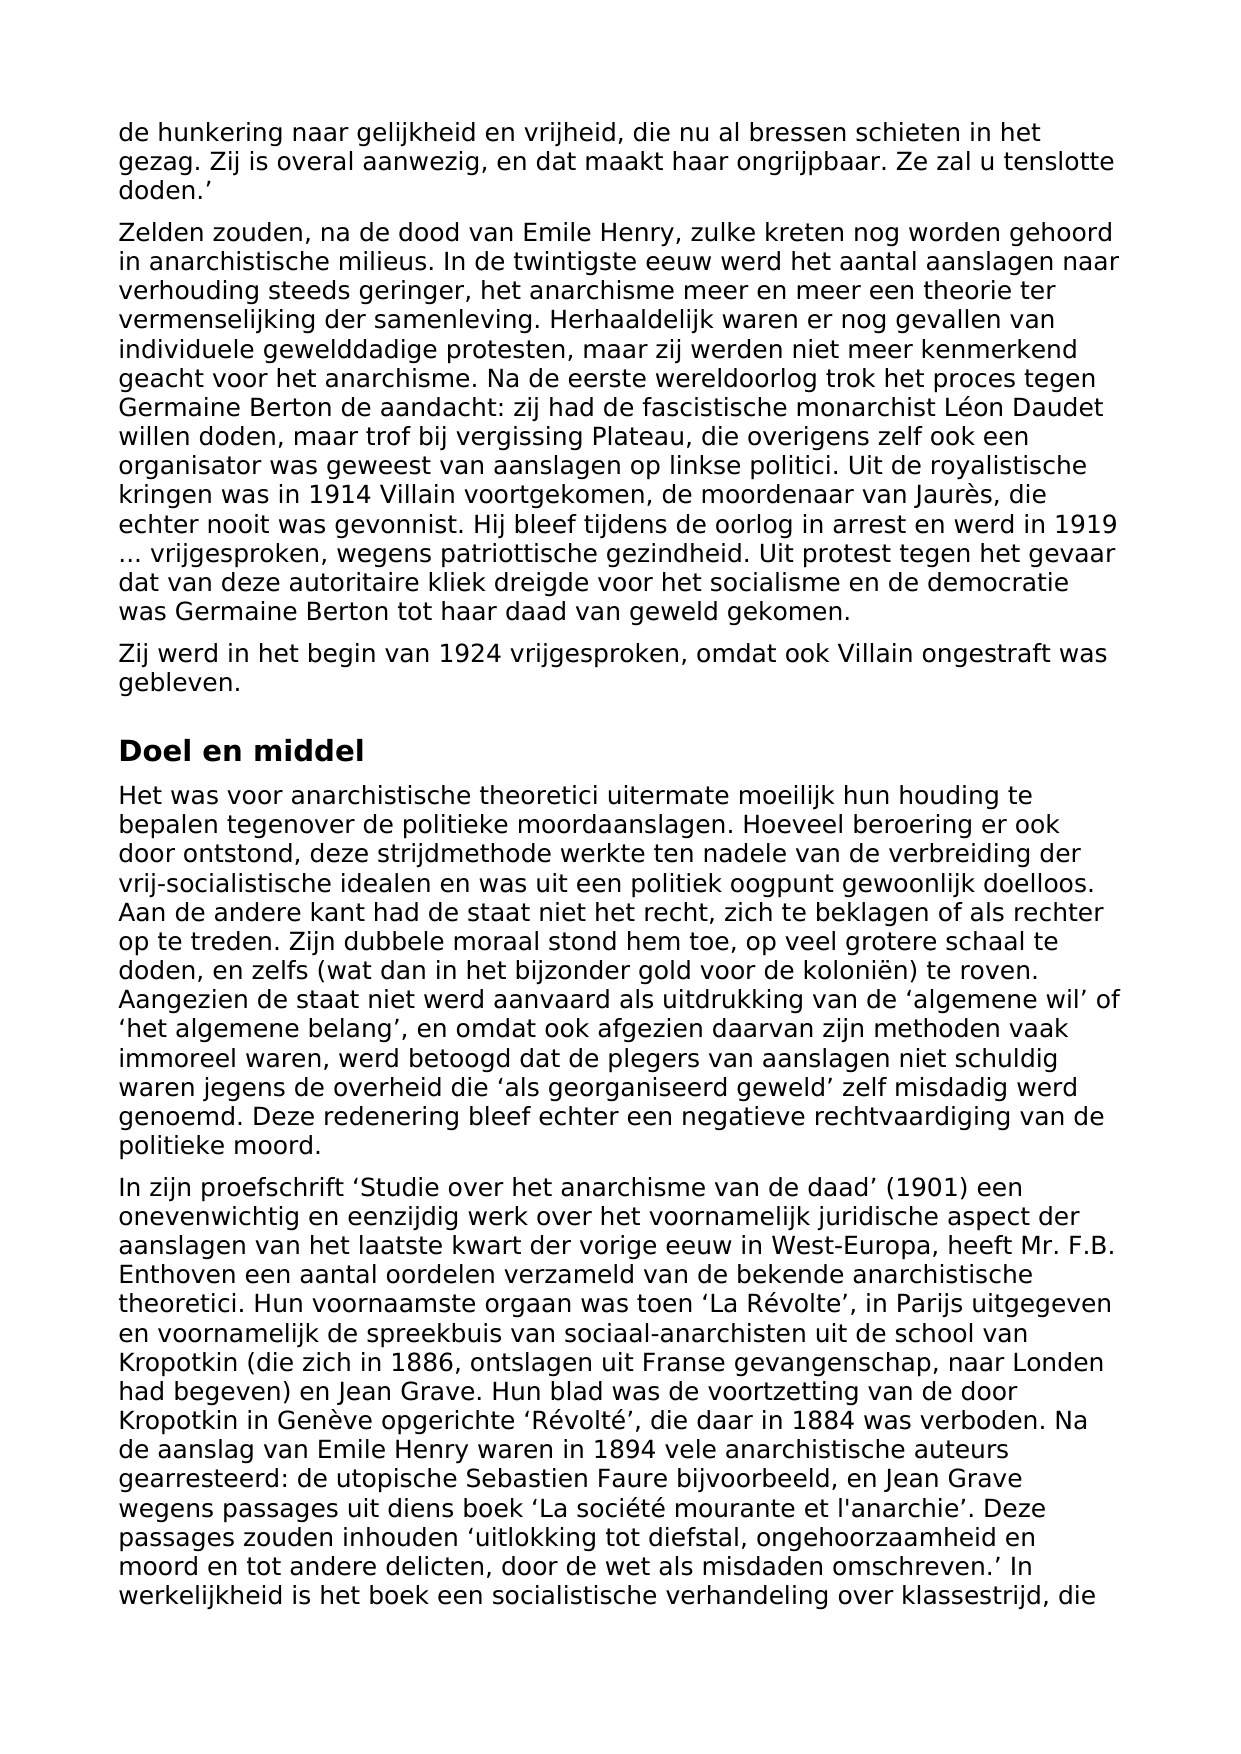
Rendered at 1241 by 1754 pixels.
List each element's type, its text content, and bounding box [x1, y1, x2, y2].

text Zelden zouden, na de dood van Emile Henry, zulke kreten nog worden gehoord in anarchistische milieus. In de twintigste eeuw werd het aantal aanslagen naar verhouding steeds geringer, het anarchisme meer en meer een theorie ter vermenselijking der samenleving. Herhaaldelijk waren er nog gevallen van individuele gewelddadige protesten, maar zij werden niet meer kenmerkend geacht voor het anarchisme. Na de eerste wereldoorlog trok het proces tegen Germaine Berton de aandacht: zij had de fascistische monarchist Léon Daudet willen doden, maar trof bij vergissing Plateau, die overigens zelf ook een organisator was geweest van aanslagen op linkse politici. Uit de royalistische kringen was in 1914 Villain voortgekomen, de moordenaar van Jaurès, die echter nooit was gevonnist. Hij bleef tijdens de oorlog in arrest en werd in 1919 ... vrijgesproken, wegens patriottische gezindheid. Uit protest tegen het gevaar dat van deze autoritaire kliek dreigde voor het socialisme en de democratie was Germaine Berton tot haar daad van geweld gekomen. [118, 218, 1122, 626]
text de hunkering naar gelijkheid en vrijheid, die nu al bressen schieten in het gezag. Zij is overal aanwezig, en dat maakt haar ongrijpbaar. Ze zal u tenslotte doden.’ [118, 118, 1122, 206]
subtitle Doel en middel [118, 735, 1122, 769]
text Het was voor anarchistische theoretici uitermate moeilijk hun houding te bepalen tegenover de politieke moordaanslagen. Hoeveel beroering er ook door ontstond, deze strijdmethode werkte ten nadele van de verbreiding der vrij-socialistische idealen en was uit een politiek oogpunt gewoonlijk doelloos. Aan de andere kant had de staat niet het recht, zich te beklagen of als rechter op te treden. Zijn dubbele moraal stond hem toe, op veel grotere schaal te doden, en zelfs (wat dan in het bijzonder gold voor de koloniën) te roven. Aangezien de staat niet werd aanvaard als uitdrukking van de ‘algemene wil’ of ‘het algemene belang’, en omdat ook afgezien daarvan zijn methoden vaak immoreel waren, werd betoogd dat de plegers van aanslagen niet schuldig waren jegens de overheid die ‘als georganiseerd geweld’ zelf misdadig werd genoemd. Deze redenering bleef echter een negatieve rechtvaardiging van de politieke moord. [118, 781, 1122, 1160]
text Zij werd in het begin van 1924 vrijgesproken, omdat ook Villain ongestraft was gebleven. [118, 639, 1122, 697]
text In zijn proefschrift ‘Studie over het anarchisme van de daad’ (1901) een onevenwichtig en eenzijdig werk over het voornamelijk juridische aspect der aanslagen van het laatste kwart der vorige eeuw in West-Europa, heeft Mr. F.B. Enthoven een aantal oordelen verzameld van de bekende anarchistische theoretici. Hun voornaamste orgaan was toen ‘La Révolte’, in Parijs uitgegeven en voornamelijk de spreekbuis van sociaal-anarchisten uit de school van Kropotkin (die zich in 1886, ontslagen uit Franse gevangenschap, naar Londen had begeven) en Jean Grave. Hun blad was de voortzetting van de door Kropotkin in Genève opgerichte ‘Révolté’, die daar in 1884 was verboden. Na de aanslag van Emile Henry waren in 1894 vele anarchistische auteurs gearresteerd: de utopische Sebastien Faure bijvoorbeeld, en Jean Grave wegens passages uit diens boek ‘La société mourante et l'anarchie’. Deze passages zouden inhouden ‘uitlokking tot diefstal, ongehoorzaamheid en moord en tot andere delicten, door de wet als misdaden omschreven.’ In werkelijkheid is het boek een socialistische verhandeling over klassestrijd, die [118, 1173, 1122, 1610]
